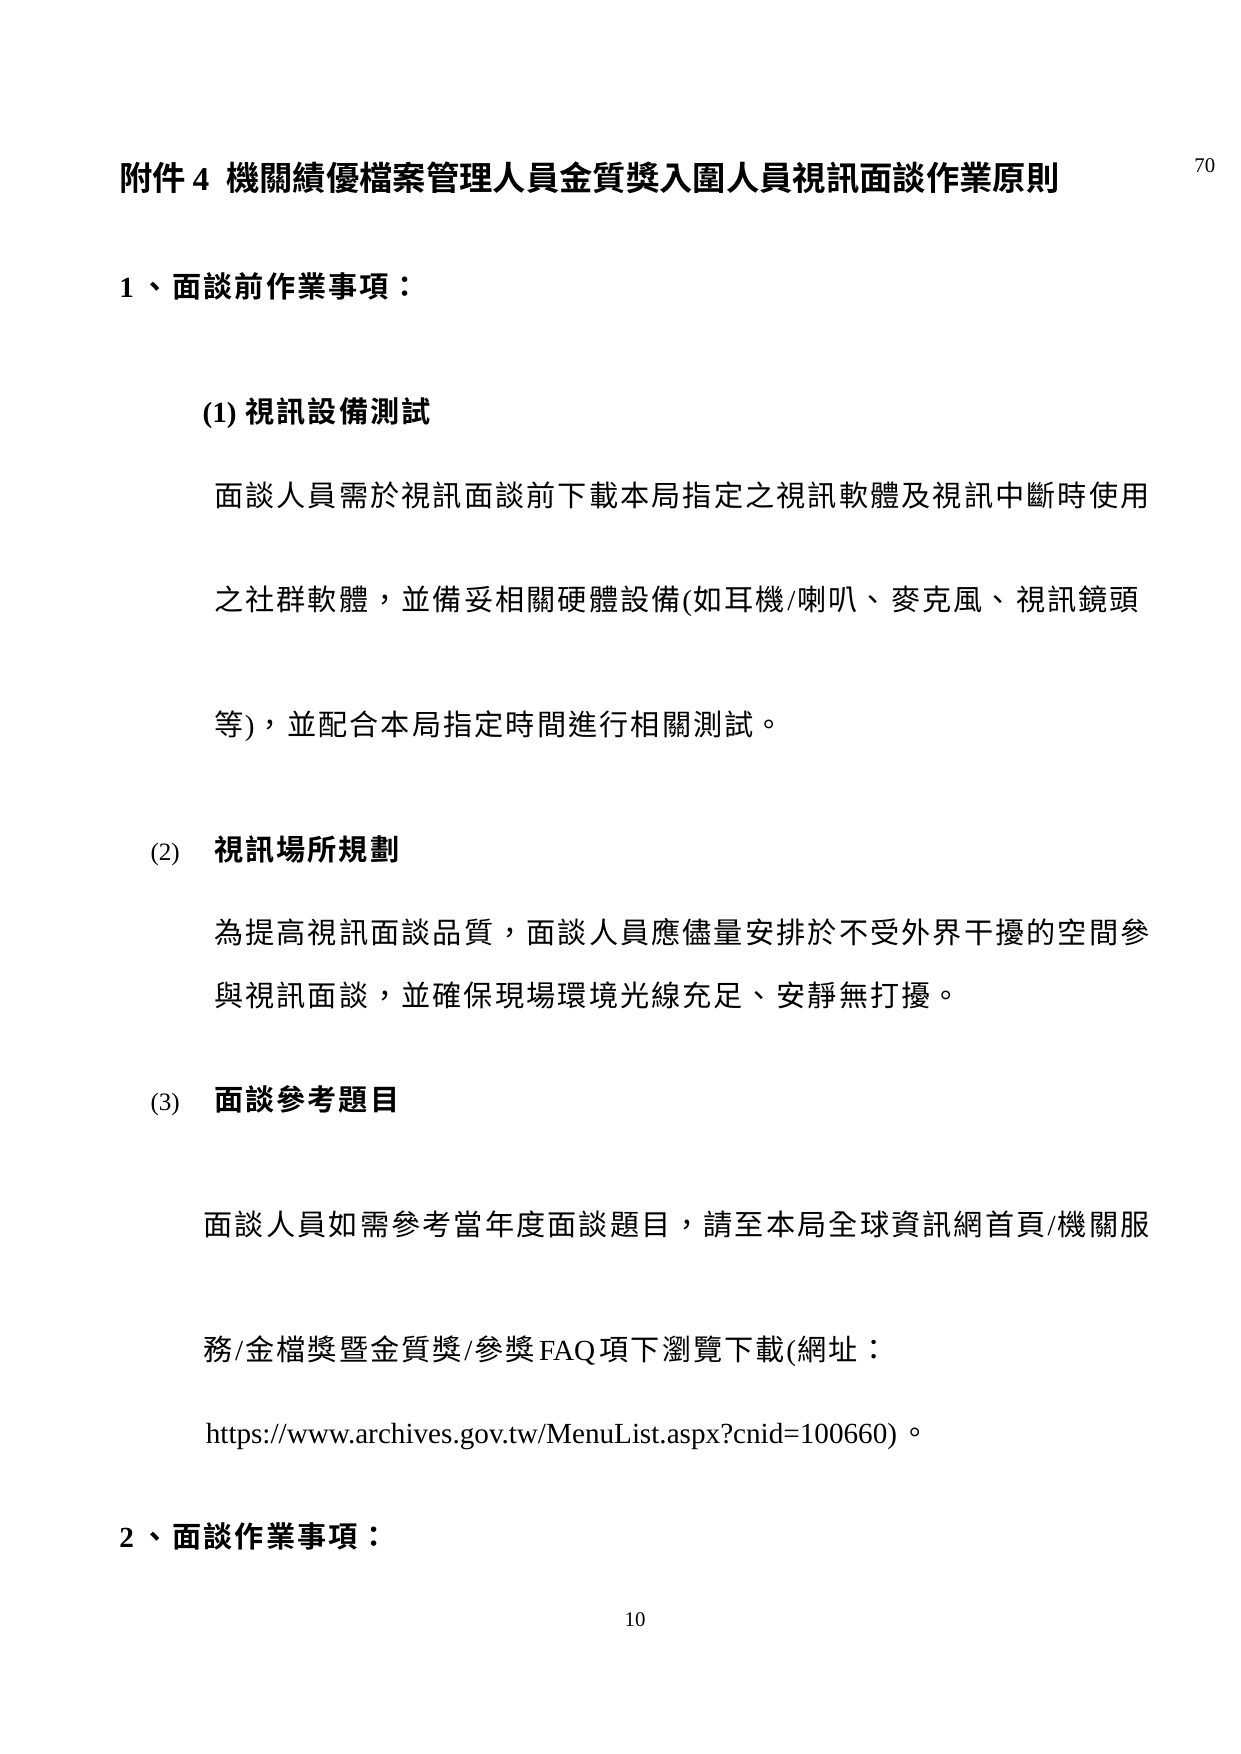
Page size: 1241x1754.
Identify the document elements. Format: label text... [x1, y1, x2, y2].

list 面談前作業事項： [119, 202, 1150, 327]
text 面談人員如需參考當年度面談題目，請至本局全球資訊網首頁/機關服務/金檔獎暨金質獎/參獎FAQ項下瀏覽下載(網址： https://www.archives.gov.tw/MenuList.aspx?cnid=100660)。 [201, 1139, 1150, 1452]
list 面談作業事項： [119, 1452, 1150, 1577]
list 面談參考題目 [144, 1014, 1150, 1139]
list 視訊場所規劃 為提高視訊面談品質，面談人員應儘量安排於不受外界干擾的空間參與視訊面談，並確保現場環境光線充足、安靜無打擾。 [144, 764, 1150, 1014]
text 面談人員需於視訊面談前下載本局指定之視訊軟體及視訊中斷時使用之社群軟體，並備妥相關硬體設備(如耳機/喇叭、麥克風、視訊鏡頭等)，並配合本局指定時間進行相關測試。 [208, 452, 1150, 764]
text 附件4 機關績優檔案管理人員金質獎入圍人員視訊面談作業原則 [119, 143, 1150, 202]
list 視訊設備測試 [194, 327, 1150, 452]
text [1179, 145, 1239, 668]
text 70 [1194, 152, 1223, 177]
